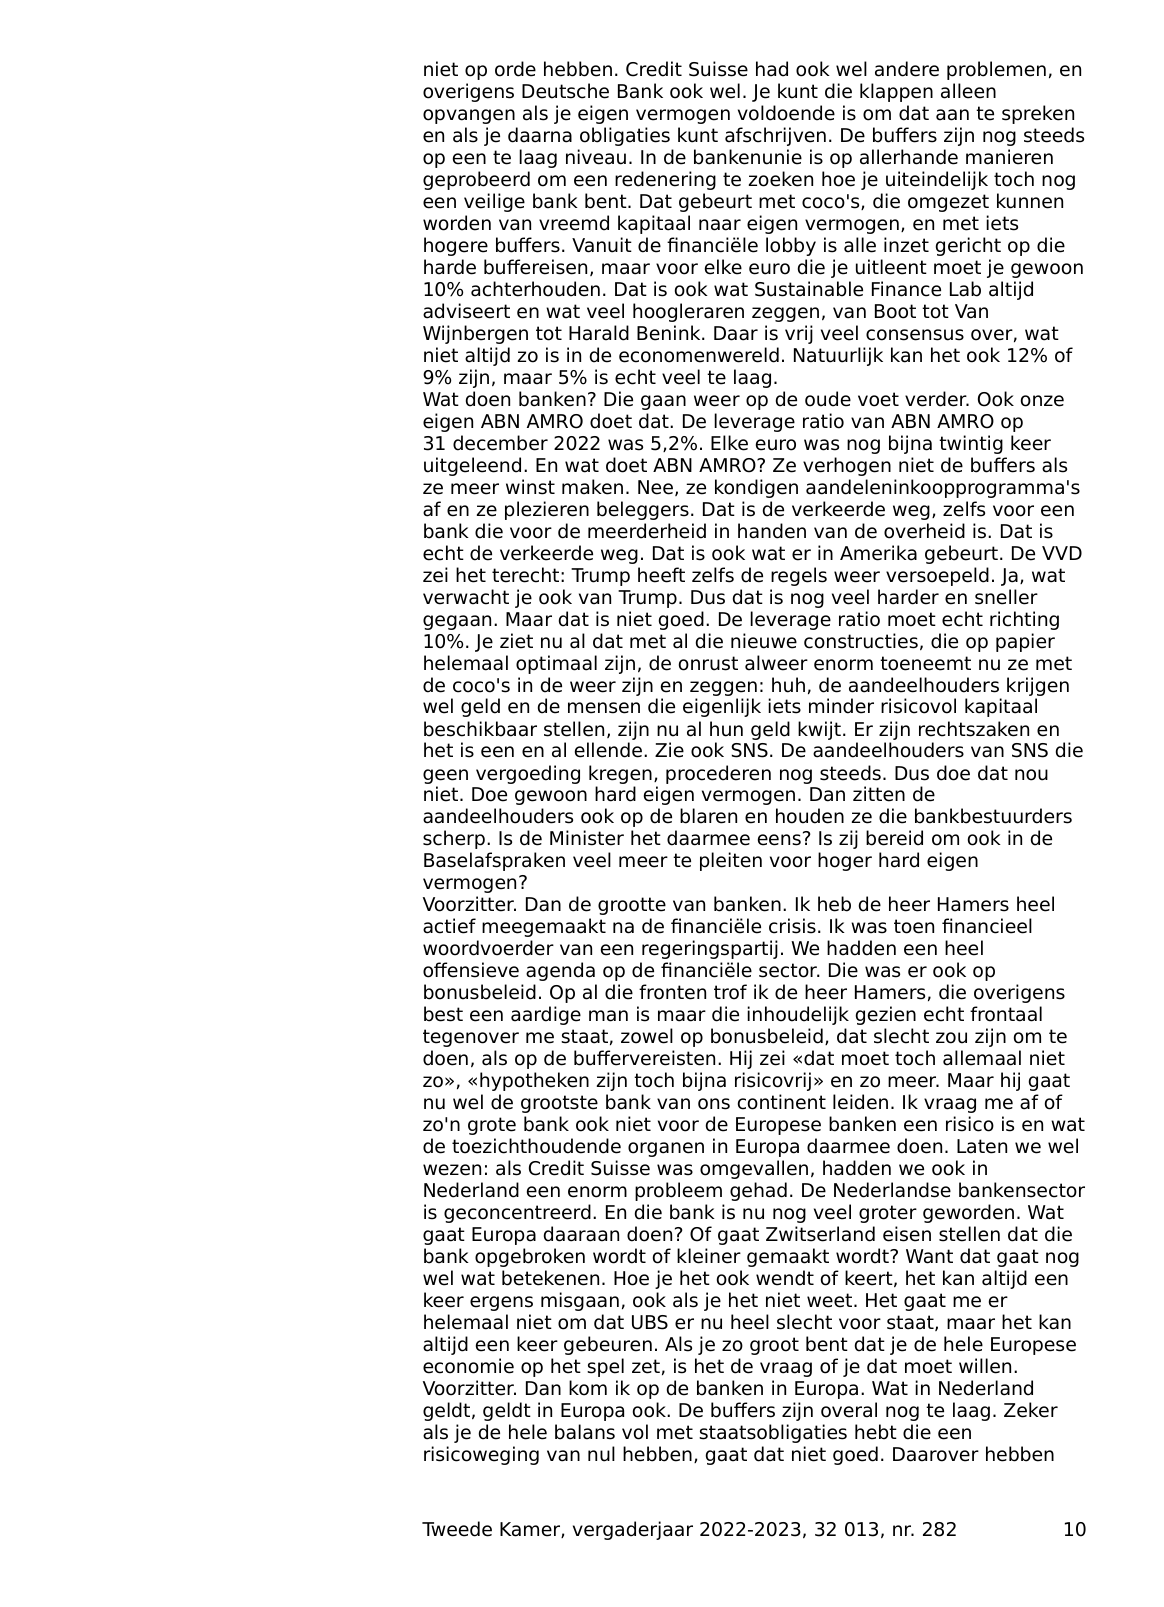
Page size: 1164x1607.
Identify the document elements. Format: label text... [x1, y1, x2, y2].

text Voorzitter. Dan kom ik op de banken in Europa. Wat in Nederland geldt, geldt in Europa ook. De buffers zijn overal nog te laag. Zeker als je de hele balans vol met staatsobligaties hebt die een risicoweging van nul hebben, gaat dat niet goed. Daarover hebben [422, 1378, 1087, 1466]
text Wat doen banken? Die gaan weer op de oude voet verder. Ook onze eigen ABN AMRO doet dat. De leverage ratio van ABN AMRO op 31 december 2022 was 5,2%. Elke euro was nog bijna twintig keer uitgeleend. En wat doet ABN AMRO? Ze verhogen niet de buffers als ze meer winst maken. Nee, ze kondigen aandeleninkoopprogramma's af en ze plezieren beleggers. Dat is de verkeerde weg, zelfs voor een bank die voor de meerderheid in handen van de overheid is. Dat is echt de verkeerde weg. Dat is ook wat er in Amerika gebeurt. De VVD zei het terecht: Trump heeft zelfs de regels weer versoepeld. Ja, wat verwacht je ook van Trump. Dus dat is nog veel harder en sneller gegaan. Maar dat is niet goed. De leverage ratio moet echt richting 10%. Je ziet nu al dat met al die nieuwe constructies, die op papier helemaal optimaal zijn, de onrust alweer enorm toeneemt nu ze met de coco's in de weer zijn en zeggen: huh, de aandeelhouders krijgen wel geld en de mensen die eigenlijk iets minder risicovol kapitaal beschikbaar stellen, zijn nu al hun geld kwijt. Er zijn rechtszaken en het is een en al ellende. Zie ook SNS. De aandeelhouders van SNS die geen vergoeding kregen, procederen nog steeds. Dus doe dat nou niet. Doe gewoon hard eigen vermogen. Dan zitten de aandeelhouders ook op de blaren en houden ze die bankbestuurders scherp. Is de Minister het daarmee eens? Is zij bereid om ook in de Baselafspraken veel meer te pleiten voor hoger hard eigen vermogen? [422, 389, 1087, 894]
text niet op orde hebben. Credit Suisse had ook wel andere problemen, en overigens Deutsche Bank ook wel. Je kunt die klappen alleen opvangen als je eigen vermogen voldoende is om dat aan te spreken en als je daarna obligaties kunt afschrijven. De buffers zijn nog steeds op een te laag niveau. In de bankenunie is op allerhande manieren geprobeerd om een redenering te zoeken hoe je uiteindelijk toch nog een veilige bank bent. Dat gebeurt met coco's, die omgezet kunnen worden van vreemd kapitaal naar eigen vermogen, en met iets hogere buffers. Vanuit de financiële lobby is alle inzet gericht op die harde buffereisen, maar voor elke euro die je uitleent moet je gewoon 10% achterhouden. Dat is ook wat Sustainable Finance Lab altijd adviseert en wat veel hoogleraren zeggen, van Boot tot Van Wijnbergen tot Harald Benink. Daar is vrij veel consensus over, wat niet altijd zo is in de economenwereld. Natuurlijk kan het ook 12% of 9% zijn, maar 5% is echt veel te laag. [422, 59, 1087, 389]
text Voorzitter. Dan de grootte van banken. Ik heb de heer Hamers heel actief meegemaakt na de financiële crisis. Ik was toen financieel woordvoerder van een regeringspartij. We hadden een heel offensieve agenda op de financiële sector. Die was er ook op bonusbeleid. Op al die fronten trof ik de heer Hamers, die overigens best een aardige man is maar die inhoudelijk gezien echt frontaal tegenover me staat, zowel op bonusbeleid, dat slecht zou zijn om te doen, als op de buffervereisten. Hij zei «dat moet toch allemaal niet zo», «hypotheken zijn toch bijna risicovrij» en zo meer. Maar hij gaat nu wel de grootste bank van ons continent leiden. Ik vraag me af of zo'n grote bank ook niet voor de Europese banken een risico is en wat de toezichthoudende organen in Europa daarmee doen. Laten we wel wezen: als Credit Suisse was omgevallen, hadden we ook in Nederland een enorm probleem gehad. De Nederlandse bankensector is geconcentreerd. En die bank is nu nog veel groter geworden. Wat gaat Europa daaraan doen? Of gaat Zwitserland eisen stellen dat die bank opgebroken wordt of kleiner gemaakt wordt? Want dat gaat nog wel wat betekenen. Hoe je het ook wendt of keert, het kan altijd een keer ergens misgaan, ook als je het niet weet. Het gaat me er helemaal niet om dat UBS er nu heel slecht voor staat, maar het kan altijd een keer gebeuren. Als je zo groot bent dat je de hele Europese economie op het spel zet, is het de vraag of je dat moet willen. [422, 894, 1087, 1378]
